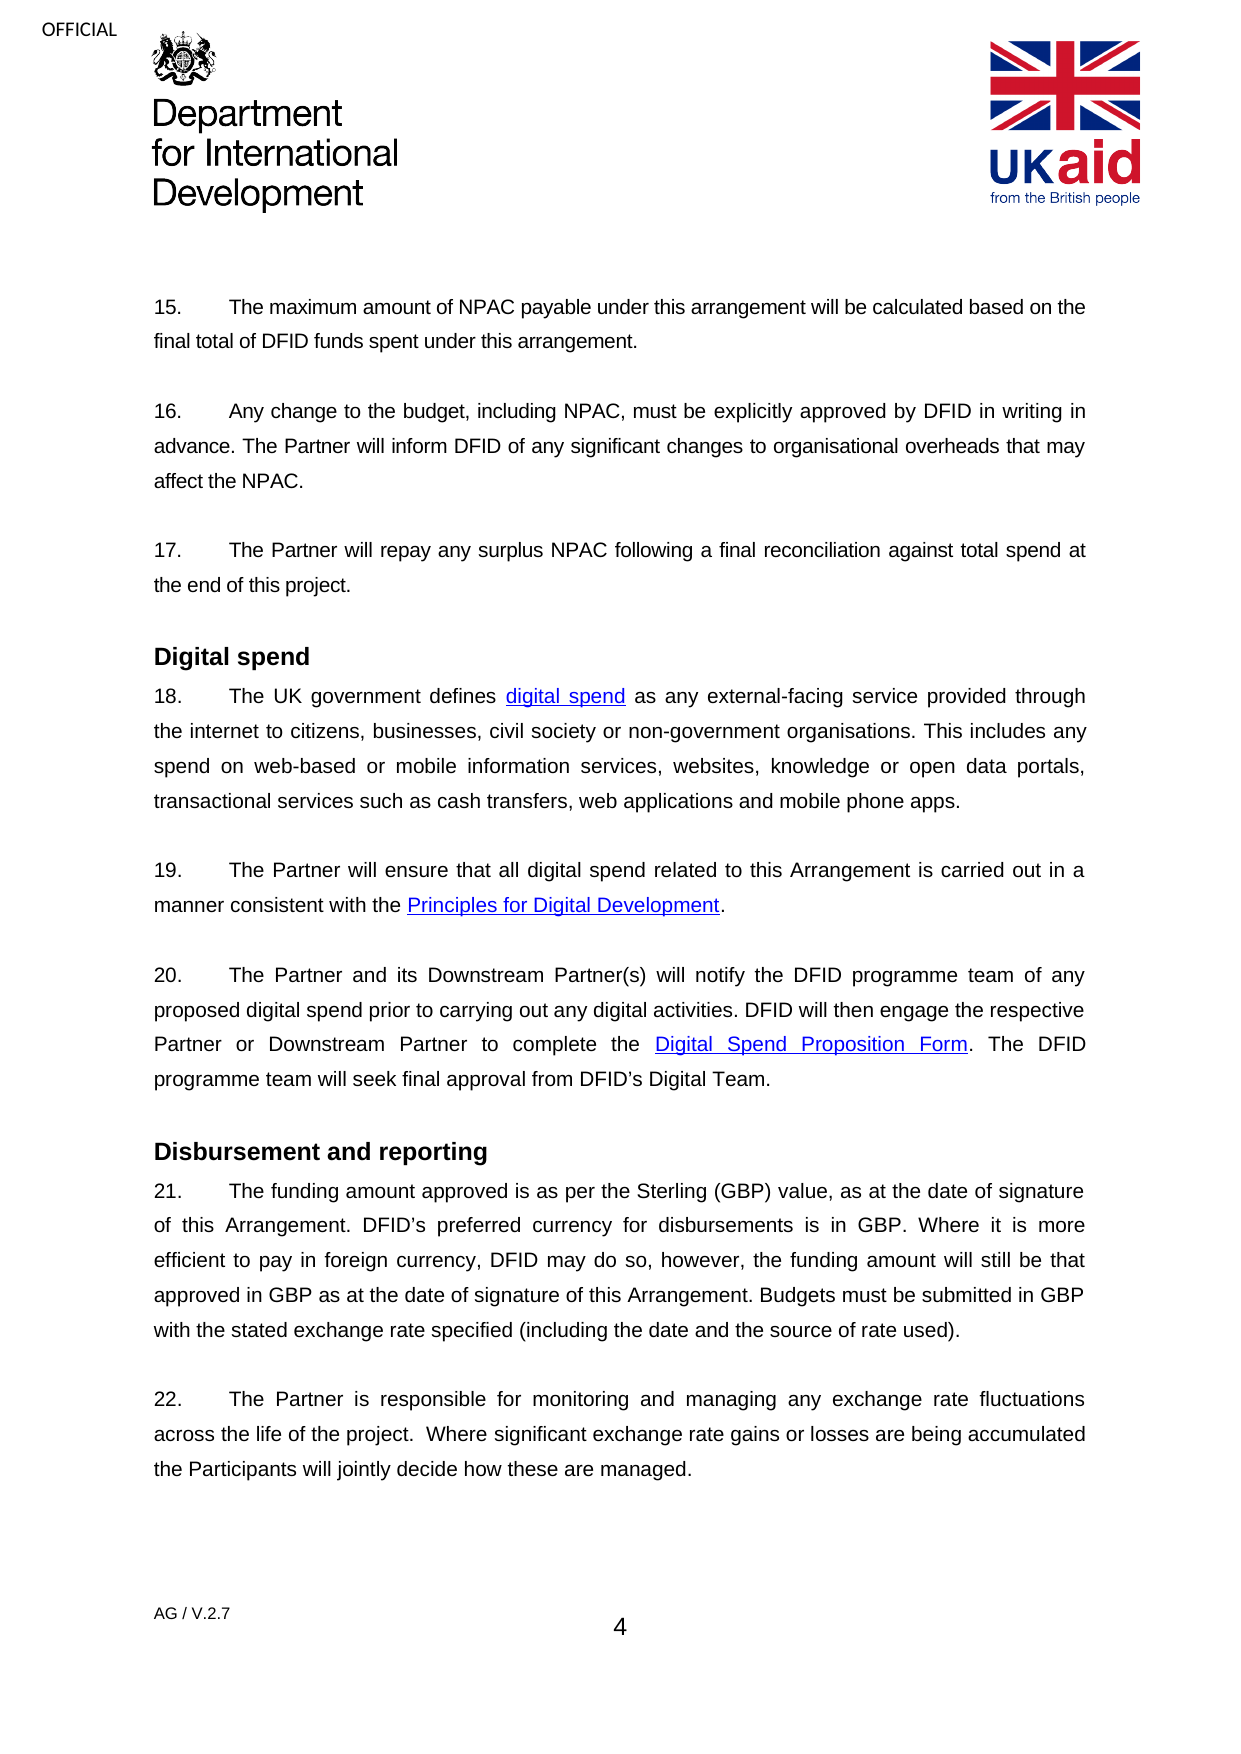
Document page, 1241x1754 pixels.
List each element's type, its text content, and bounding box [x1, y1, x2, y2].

list The Partner is responsible for monitoring and managing any exchange rate fluctuations across the life of the project. Where significant exchange rate gains or losses are being accumulated the Participants will jointly decide how these are managed. [153, 1388, 1087, 1481]
picture [146, 31, 397, 213]
list The maximum amount of NPAC payable under this arrangement will be calculated based on the final total of DFID funds spent under this arrangement. [153, 295, 1087, 353]
list Any change to the budget, including NPAC, must be explicitly approved by DFID in writing in advance. The Partner will inform DFID of any significant changes to organisational overheads that may affect the NPAC. [153, 400, 1087, 492]
list The UK government defines digital spend as any external-facing service provided through the internet to citizens, businesses, civil society or non-government organisations. This includes any spend on web-based or mobile information services, websites, knowledge or open data portals, transactional services such as cash transfers, web applications and mobile phone apps. [153, 685, 1087, 813]
list The Partner will ensure that all digital spend related to this Arrangement is carried out in a manner consistent with the Principles for Digital Development. [153, 859, 1087, 917]
picture [963, 14, 1167, 230]
text Disbursement and reporting [153, 1137, 1087, 1165]
list The Partner will repay any surplus NPAC following a final reconciliation against total spend at the end of this project. [153, 539, 1087, 597]
list The funding amount approved is as per the Sterling (GBP) value, as at the date of signature of this Arrangement. DFID’s preferred currency for disbursements is in GBP. Where it is more efficient to pay in foreign currency, DFID may do so, however, the funding amount will still be that approved in GBP as at the date of signature of this Arrangement. Budgets must be submitted in GBP with the stated exchange rate specified (including the date and the source of rate used). [153, 1179, 1087, 1342]
list The Partner and its Downstream Partner(s) will notify the DFID programme team of any proposed digital spend prior to carrying out any digital activities. DFID will then engage the respective Partner or Downstream Partner to complete the Digital Spend Proposition Form. The DFID programme team will seek final approval from DFID’s Digital Team. [153, 963, 1087, 1091]
text Digital spend [153, 643, 1087, 671]
